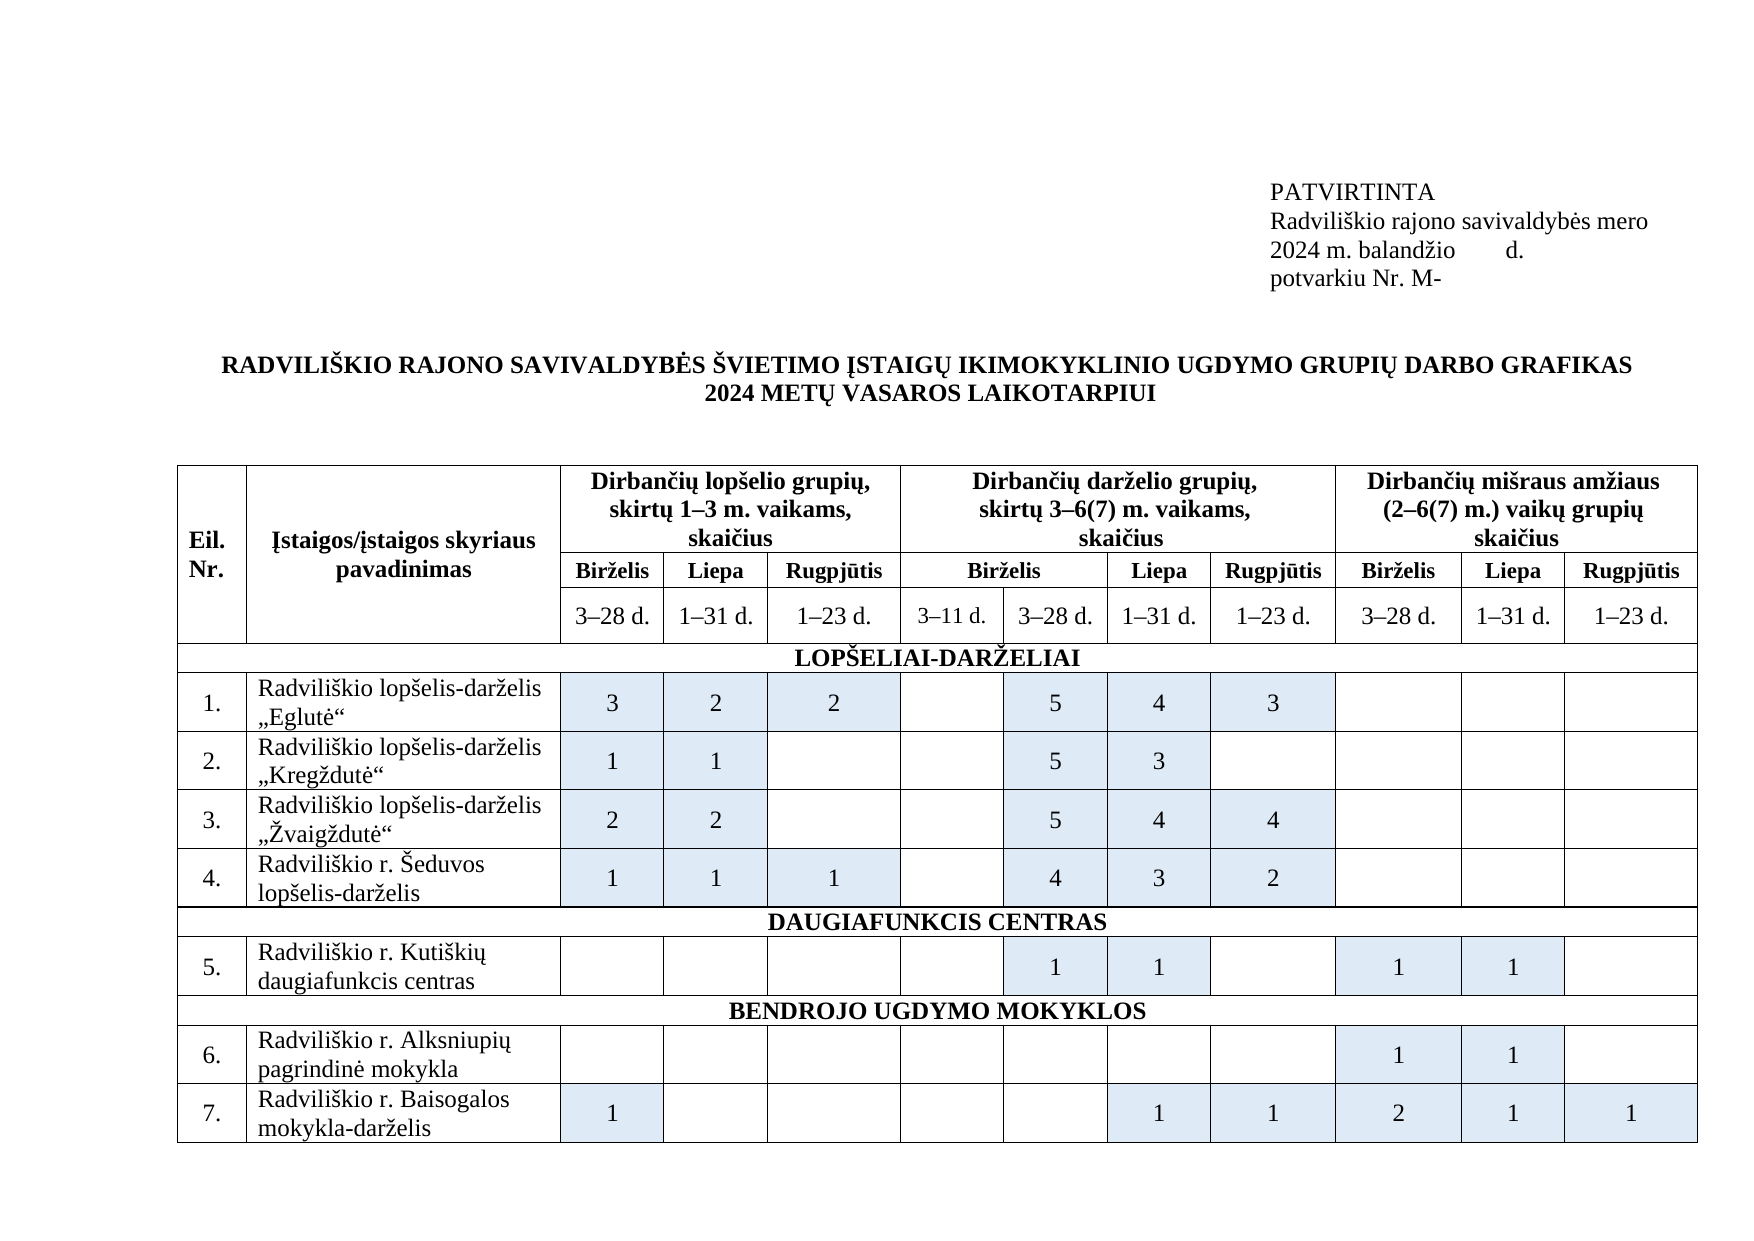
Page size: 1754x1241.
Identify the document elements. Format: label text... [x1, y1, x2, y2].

text 2024 METŲ VASAROS LAIKOTARPIUI [177, 378, 1683, 407]
table_cell 1–23 d. [1565, 588, 1697, 642]
table_cell [1462, 790, 1564, 848]
table_cell [901, 790, 1003, 848]
table_cell 1 [1108, 1084, 1210, 1142]
table_cell 3–28 d. [1004, 588, 1107, 642]
table_cell [901, 1026, 1003, 1083]
table_cell 1 [1336, 1026, 1461, 1083]
table_cell 3–28 d. [561, 588, 663, 642]
table_cell [1211, 1026, 1335, 1083]
table_cell [901, 849, 1003, 906]
table_cell [768, 790, 900, 848]
table_cell 1–31 d. [664, 588, 767, 642]
table_cell [1004, 1084, 1107, 1142]
table_cell 7. [178, 1084, 246, 1142]
text PATVIRTINTA [177, 177, 1683, 206]
table_cell 4 [1108, 790, 1210, 848]
table_cell [1565, 937, 1697, 995]
text 2024 m. balandžio d. [177, 235, 1683, 263]
table_cell 2 [768, 673, 900, 731]
table_cell [1336, 849, 1461, 906]
table_cell [768, 1084, 900, 1142]
table_cell Rugpjūtis [768, 553, 900, 587]
table_cell 3 [561, 673, 663, 731]
table_cell 2. [178, 732, 246, 789]
table_cell 1 [561, 732, 663, 789]
table_cell [561, 937, 663, 995]
table_cell Birželis [901, 553, 1107, 587]
table_header Įstaigos/įstaigos skyriaus pavadinimas [247, 466, 560, 642]
table_cell 4 [1211, 790, 1335, 848]
table_cell 1–23 d. [1211, 588, 1335, 642]
table_cell 2 [1211, 849, 1335, 906]
table_cell Rugpjūtis [1211, 553, 1335, 587]
table_cell [768, 937, 900, 995]
table_header Eil. Nr. [178, 466, 246, 642]
table_cell 2 [561, 790, 663, 848]
text Radviliškio rajono savivaldybės mero [177, 206, 1683, 235]
table_cell LOPŠELIAI-DARŽELIAI [178, 644, 1697, 672]
table_cell [901, 937, 1003, 995]
table_header Dirbančių lopšelio grupių, skirtų 1–3 m. vaikams, skaičius [561, 466, 900, 552]
table_cell 1 [768, 849, 900, 906]
table_cell Radviliškio r. Kutiškių daugiafunkcis centras [247, 937, 560, 995]
table_cell Radviliškio lopšelis-darželis „Kregždutė“ [247, 732, 560, 789]
table_cell [1108, 1026, 1210, 1083]
table_cell 1 [1004, 937, 1107, 995]
table_cell [1004, 1026, 1107, 1083]
table_cell 3–28 d. [1336, 588, 1461, 642]
table_cell 2 [664, 790, 767, 848]
table_cell Liepa [1108, 553, 1210, 587]
table_cell [1336, 790, 1461, 848]
table_cell 1 [1462, 1026, 1564, 1083]
table_cell [1565, 673, 1697, 731]
table_cell 4 [1108, 673, 1210, 731]
table_cell Radviliškio lopšelis-darželis „Žvaigždutė“ [247, 790, 560, 848]
table_cell 3 [1211, 673, 1335, 731]
table_cell [1211, 732, 1335, 789]
table_cell 4 [1004, 849, 1107, 906]
table_cell [768, 1026, 900, 1083]
table_cell [768, 732, 900, 789]
table_cell [664, 937, 767, 995]
table_cell 1 [664, 732, 767, 789]
table_cell [1565, 1026, 1697, 1083]
table_cell 3. [178, 790, 246, 848]
table_cell 1 [664, 849, 767, 906]
table_cell [1565, 790, 1697, 848]
table_cell Liepa [1462, 553, 1564, 587]
table_cell Birželis [1336, 553, 1461, 587]
table_cell Liepa [664, 553, 767, 587]
table_cell 1 [1462, 1084, 1564, 1142]
table_cell 1 [1336, 937, 1461, 995]
table_cell DAUGIAFUNKCIS CENTRAS [178, 908, 1697, 936]
table_cell [1336, 673, 1461, 731]
table_cell 1 [561, 849, 663, 906]
table_cell 1 [1211, 1084, 1335, 1142]
table_cell [664, 1084, 767, 1142]
table_cell Radviliškio r. Šeduvos lopšelis-darželis [247, 849, 560, 906]
table_cell 1. [178, 673, 246, 731]
table_cell [1211, 937, 1335, 995]
table_cell 6. [178, 1026, 246, 1083]
table_cell [1565, 732, 1697, 789]
table_cell Radviliškio r. Alksniupių pagrindinė mokykla [247, 1026, 560, 1083]
table_cell Rugpjūtis [1565, 553, 1697, 587]
table_cell 5 [1004, 673, 1107, 731]
table_cell [901, 673, 1003, 731]
table_cell 2 [1336, 1084, 1461, 1142]
table_cell 1 [561, 1084, 663, 1142]
table_header Dirbančių darželio grupių, skirtų 3–6(7) m. vaikams, skaičius [901, 466, 1335, 552]
table_cell [664, 1026, 767, 1083]
table_cell 2 [664, 673, 767, 731]
table_cell [1336, 732, 1461, 789]
table_cell Birželis [561, 553, 663, 587]
table_cell 1 [1462, 937, 1564, 995]
table_cell [1462, 732, 1564, 789]
table_cell BENDROJO UGDYMO MOKYKLOS [178, 996, 1697, 1024]
table_cell 1–31 d. [1462, 588, 1564, 642]
table_cell 1–23 d. [768, 588, 900, 642]
table_cell 1 [1108, 937, 1210, 995]
table_cell 3 [1108, 732, 1210, 789]
text potvarkiu Nr. M- [177, 263, 1683, 292]
table_cell 4. [178, 849, 246, 906]
table_cell [1565, 849, 1697, 906]
table_cell Radviliškio lopšelis-darželis „Eglutė“ [247, 673, 560, 731]
table_cell [1462, 849, 1564, 906]
table_cell [1462, 673, 1564, 731]
table_cell 1–31 d. [1108, 588, 1210, 642]
table_header Dirbančių mišraus amžiaus (2–6(7) m.) vaikų grupių skaičius [1336, 466, 1697, 552]
table_cell 1 [1565, 1084, 1697, 1142]
text RADVILIŠKIO RAJONO SAVIVALDYBĖS ŠVIETIMO ĮSTAIGŲ IKIMOKYKLINIO UGDYMO GRUPIŲ DARBO GRAFIKAS [177, 350, 1683, 378]
table_cell 5 [1004, 790, 1107, 848]
table_cell [901, 732, 1003, 789]
table_cell [901, 1084, 1003, 1142]
table_cell 5 [1004, 732, 1107, 789]
table_cell [561, 1026, 663, 1083]
table_cell 3–11 d. [901, 588, 1003, 642]
table_cell 3 [1108, 849, 1210, 906]
table_cell 5. [178, 937, 246, 995]
table_cell Radviliškio r. Baisogalos mokykla-darželis [247, 1084, 560, 1142]
